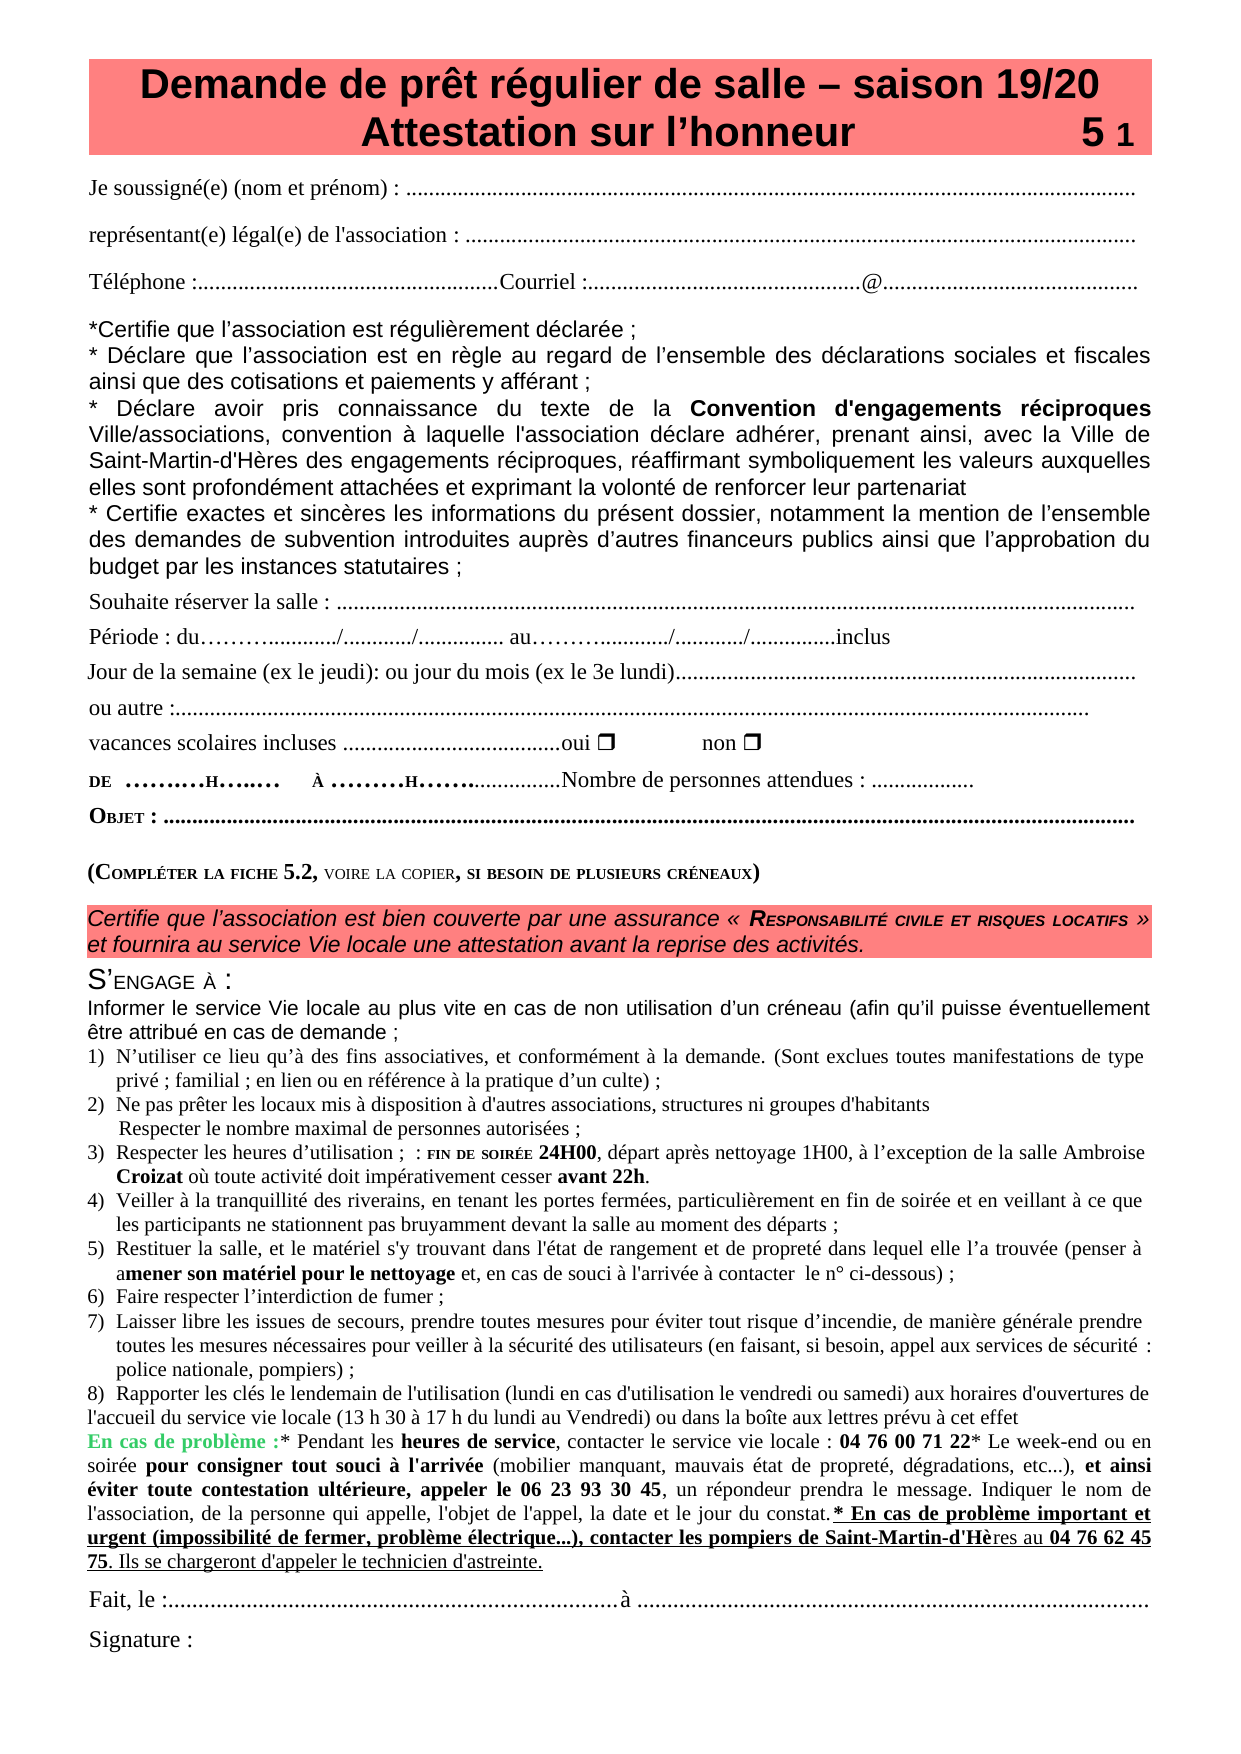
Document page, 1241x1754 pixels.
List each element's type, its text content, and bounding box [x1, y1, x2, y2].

text Attestation sur l’honneur 5 1 [89, 107, 1152, 155]
list Ne pas prêter les locaux mis à disposition à d'autres associations, structures ni groupes d'habitants [87, 1092, 1152, 1116]
subtitle Informer le service Vie locale au plus vite en cas de non utilisation d’un créneau (afin qu’il puisse éventuellement être attribué en cas de demande ; [87, 996, 1152, 1044]
list Rapporter les clés le lendemain de l'utilisation (lundi en cas d'utilisation le vendredi ou samedi) aux horaires d'ouvertures de l'accueil du service vie locale (13 h 30 à 17 h du lundi au Vendredi) ou dans la boîte aux lettres prévu à cet effet [87, 1381, 1152, 1429]
text de …….…h…..… à ………h……. Nombre de personnes attendues : [89, 764, 1152, 793]
text Je soussigné(e) (nom et prénom) : [89, 174, 1152, 200]
subtitle Certifie que l’association est bien couverte par une assurance « Responsabilité civile et risques locatifs » et fournira au service Vie locale une attestation avant la reprise des activités. [87, 905, 1152, 958]
text Téléphone : Courriel : @ [89, 268, 1152, 295]
text vacances scolaires incluses oui  non  [89, 729, 1152, 755]
list Laisser libre les issues de secours, prendre toutes mesures pour éviter tout risque d’incendie, de manière générale prendre toutes les mesures nécessaires pour veiller à la sécurité des utilisateurs (en faisant, si besoin, appel aux services de sécurité : police nationale, pompiers) ; [87, 1308, 1152, 1381]
text Objet : [89, 802, 1152, 828]
text Signature : [89, 1625, 1152, 1653]
text Période : du………............/............/............... au………............/............/...............inclus [89, 623, 1152, 649]
text Jour de la semaine (ex le jeudi): ou jour du mois (ex le 3e lundi) [87, 658, 1152, 685]
list N’utiliser ce lieu qu’à des fins associatives, et conformément à la demande. (Sont exclues toutes manifestations de type privé ; familial ; en lien ou en référence à la pratique d’un culte) ; [87, 1044, 1152, 1092]
text représentant(e) légal(e) de l'association : [89, 221, 1152, 248]
text Demande de prêt régulier de salle – saison 19/20 [89, 59, 1152, 107]
text * Certifie exactes et sincères les informations du présent dossier, notamment la mention de l’ensemble des demandes de subvention introduites auprès d’autres financeurs publics ainsi que l’approbation du budget par les instances statutaires ; [89, 500, 1152, 579]
text Fait, le : à [89, 1585, 1152, 1613]
list Faire respecter l’interdiction de fumer ; [87, 1284, 1152, 1308]
text * Déclare que l’association est en règle au regard de l’ensemble des déclarations sociales et fiscales ainsi que des cotisations et paiements y afférant ; [89, 342, 1152, 395]
list Restituer la salle, et le matériel s'y trouvant dans l'état de rangement et de propreté dans lequel elle l’a trouvée (penser à amener son matériel pour le nettoyage et, en cas de souci à l'arrivée à contacter le n° ci-dessous) ; [87, 1236, 1152, 1284]
text En cas de problème :* Pendant les heures de service, contacter le service vie locale : 04 76 00 71 22* Le week‐end ou en soirée pour consigner tout souci à l'arrivée (mobilier manquant, mauvais état de propreté, dégradations, etc...), et ainsi éviter toute contestation ultérieure, appeler le 06 23 93 30 45, un répondeur prendra le message. Indiquer le nom de l'association, de la personne qui appelle, l'objet de l'appel, la date et le jour du constat.* En cas de problème important et urgent (impossibilité de fermer, problème électrique...), contacter les pompiers de Saint-Martin-d'Hères au 04 76 62 45 75. Ils se chargeront d'appeler le technicien d'astreinte. [87, 1429, 1152, 1573]
text * Déclare avoir pris connaissance du texte de la Convention d'engagements réciproques Ville/associations, convention à laquelle l'association déclare adhérer, prenant ainsi, avec la Ville de Saint-Martin-d'Hères des engagements réciproques, réaffirmant symboliquement les valeurs auxquelles elles sont profondément attachées et exprimant la volonté de renforcer leur partenariat [89, 395, 1152, 500]
text ou autre : [89, 694, 1152, 720]
text Respecter le nombre maximal de personnes autorisées ; [87, 1116, 1152, 1140]
text Souhaite réserver la salle : [89, 588, 1152, 614]
text (Compléter la fiche 5.2, voire la copier, si besoin de plusieurs créneaux) [87, 858, 1152, 884]
list Respecter les heures d’utilisation ; : fin de soirée 24H00, départ après nettoyage 1H00, à l’exception de la salle Ambroise Croizat où toute activité doit impérativement cesser avant 22h. [87, 1140, 1152, 1188]
text *Certifie que l’association est régulièrement déclarée ; [89, 316, 1152, 342]
list Veiller à la tranquillité des riverains, en tenant les portes fermées, particulièrement en fin de soirée et en veillant à ce que les participants ne stationnent pas bruyamment devant la salle au moment des départs ; [87, 1188, 1152, 1236]
subtitle S’engage à : [87, 962, 1152, 996]
